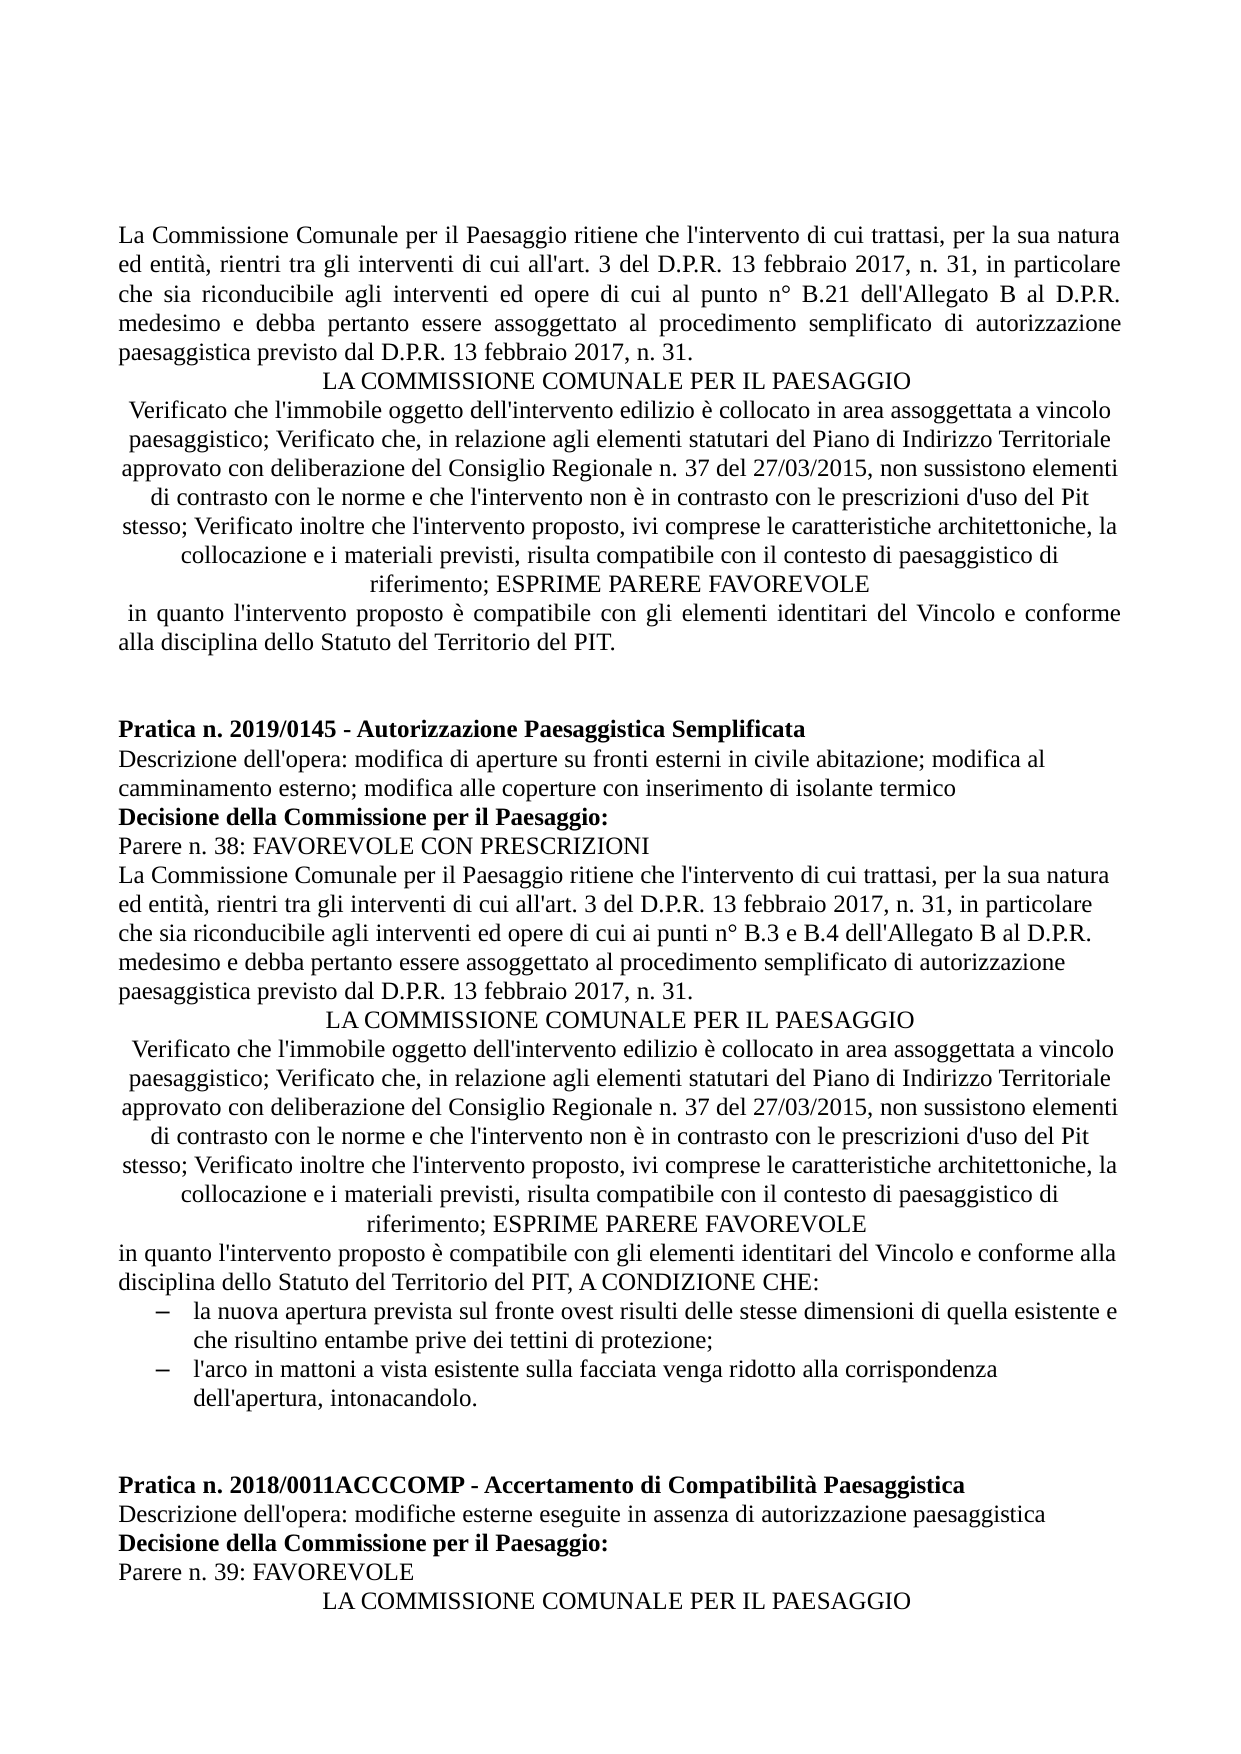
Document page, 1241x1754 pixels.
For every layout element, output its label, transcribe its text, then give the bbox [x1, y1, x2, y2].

list la nuova apertura prevista sul fronte ovest risulti delle stesse dimensioni di quella esistente e che risultino entambe prive dei tettini di protezione; [156, 1296, 1122, 1354]
text Decisione della Commissione per il Paesaggio: [118, 1528, 1122, 1557]
text Verificato che l'immobile oggetto dell'intervento edilizio è collocato in area assoggettata a vincolo paesaggistico; Verificato che, in relazione agli elementi statutari del Piano di Indirizzo Territoriale approvato con deliberazione del Consiglio Regionale n. 37 del 27/03/2015, non sussistono elementi di contrasto con le norme e che l'intervento non è in contrasto con le prescrizioni d'uso del Pit stesso; Verificato inoltre che l'intervento proposto, ivi comprese le caratteristiche architettoniche, la collocazione e i materiali previsti, risulta compatibile con il contesto di paesaggistico di riferimento; ESPRIME PARERE FAVOREVOLE [118, 1034, 1122, 1237]
text Parere n. 38: FAVOREVOLE CON PRESCRIZIONI [118, 831, 1122, 860]
text LA COMMISSIONE COMUNALE PER IL PAESAGGIO [118, 1005, 1122, 1034]
text in quanto l'intervento proposto è compatibile con gli elementi identitari del Vincolo e conforme alla disciplina dello Statuto del Territorio del PIT. [118, 598, 1122, 656]
text LA COMMISSIONE COMUNALE PER IL PAESAGGIO [118, 1586, 1122, 1615]
text Descrizione dell'opera: modifica di aperture su fronti esterni in civile abitazione; modifica al camminamento esterno; modifica alle coperture con inserimento di isolante termico [118, 743, 1122, 802]
text Pratica n. 2019/0145 - Autorizzazione Paesaggistica Semplificata [118, 714, 1122, 743]
list l'arco in mattoni a vista esistente sulla facciata venga ridotto alla corrispondenza dell'apertura, intonacandolo. [156, 1354, 1122, 1412]
text Parere n. 39: FAVOREVOLE [118, 1557, 1122, 1586]
text La Commissione Comunale per il Paesaggio ritiene che l'intervento di cui trattasi, per la sua natura ed entità, rientri tra gli interventi di cui all'art. 3 del D.P.R. 13 febbraio 2017, n. 31, in particolare che sia riconducibile agli interventi ed opere di cui ai punti n° B.3 e B.4 dell'Allegato B al D.P.R. medesimo e debba pertanto essere assoggettato al procedimento semplificato di autorizzazione paesaggistica previsto dal D.P.R. 13 febbraio 2017, n. 31. [118, 860, 1122, 1005]
text Decisione della Commissione per il Paesaggio: [118, 802, 1122, 831]
text in quanto l'intervento proposto è compatibile con gli elementi identitari del Vincolo e conforme alla disciplina dello Statuto del Territorio del PIT, A CONDIZIONE CHE: [118, 1237, 1122, 1296]
text Verificato che l'immobile oggetto dell'intervento edilizio è collocato in area assoggettata a vincolo paesaggistico; Verificato che, in relazione agli elementi statutari del Piano di Indirizzo Territoriale approvato con deliberazione del Consiglio Regionale n. 37 del 27/03/2015, non sussistono elementi di contrasto con le norme e che l'intervento non è in contrasto con le prescrizioni d'uso del Pit stesso; Verificato inoltre che l'intervento proposto, ivi comprese le caratteristiche architettoniche, la collocazione e i materiali previsti, risulta compatibile con il contesto di paesaggistico di riferimento; ESPRIME PARERE FAVOREVOLE [118, 395, 1122, 598]
text LA COMMISSIONE COMUNALE PER IL PAESAGGIO [118, 366, 1122, 395]
text La Commissione Comunale per il Paesaggio ritiene che l'intervento di cui trattasi, per la sua natura ed entità, rientri tra gli interventi di cui all'art. 3 del D.P.R. 13 febbraio 2017, n. 31, in particolare che sia riconducibile agli interventi ed opere di cui al punto n° B.21 dell'Allegato B al D.P.R. medesimo e debba pertanto essere assoggettato al procedimento semplificato di autorizzazione paesaggistica previsto dal D.P.R. 13 febbraio 2017, n. 31. [118, 220, 1122, 366]
text Pratica n. 2018/0011ACCCOMP - Accertamento di Compatibilità Paesaggistica [118, 1470, 1122, 1499]
text Descrizione dell'opera: modifiche esterne eseguite in assenza di autorizzazione paesaggistica [118, 1499, 1122, 1528]
